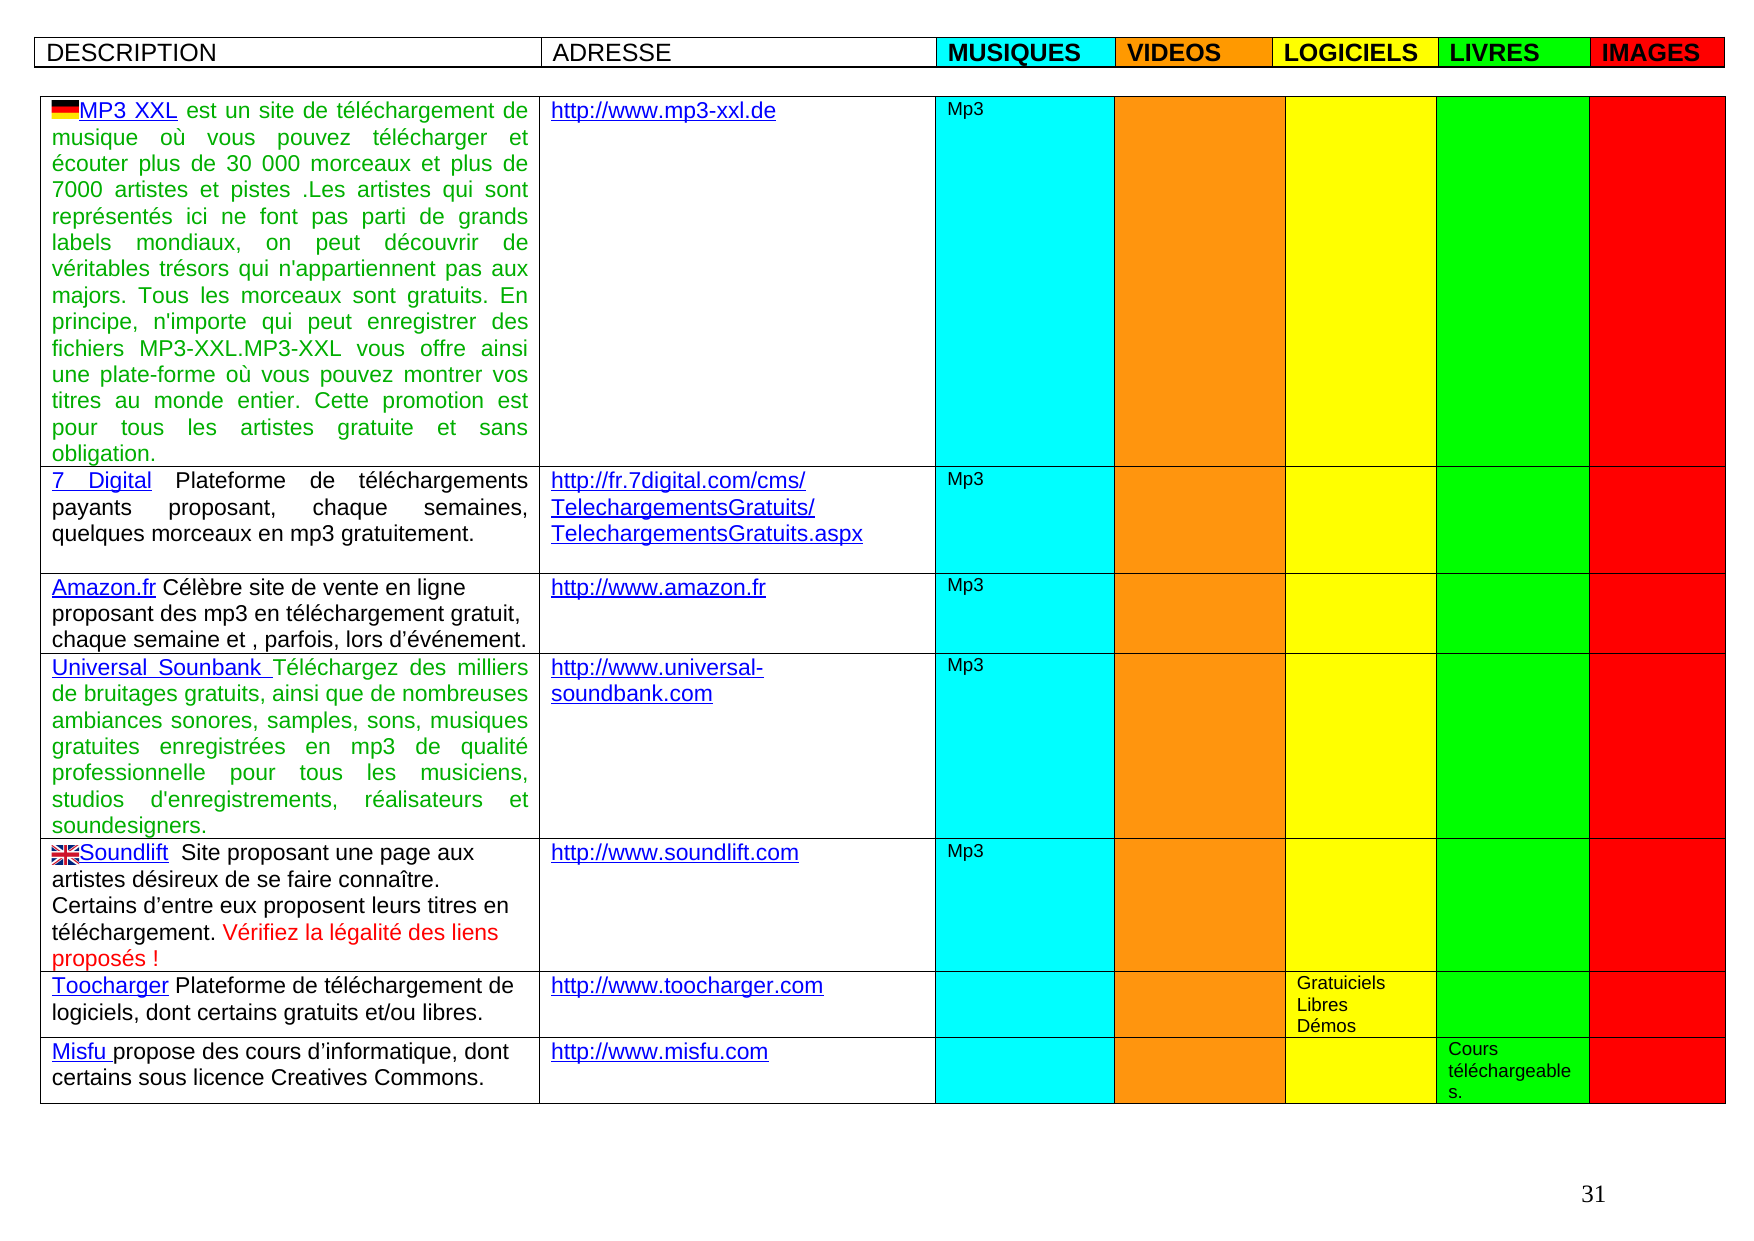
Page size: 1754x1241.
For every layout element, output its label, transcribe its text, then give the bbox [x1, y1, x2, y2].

table_cell [1590, 839, 1725, 971]
table_cell [1590, 1038, 1725, 1103]
table_cell [1437, 97, 1589, 466]
table_cell [1590, 97, 1725, 466]
table_cell Mp3 [936, 839, 1114, 971]
table_cell [936, 1038, 1114, 1103]
table_cell Mp3 [936, 574, 1114, 653]
table_cell [1437, 839, 1589, 971]
table_cell [1590, 972, 1725, 1037]
table_cell http://www.universal-soundbank.com [540, 654, 935, 838]
table_cell [936, 972, 1114, 1037]
table_cell http://www.misfu.com [540, 1038, 935, 1103]
table_cell [1115, 654, 1285, 838]
table_cell Toocharger Plateforme de téléchargement de logiciels, dont certains gratuits et/ou libres. [41, 972, 539, 1037]
table_cell Cours téléchargeables. [1437, 1038, 1589, 1103]
table_cell http://fr.7digital.com/cms/TelechargementsGratuits/TelechargementsGratuits.aspx [540, 467, 935, 573]
table_cell 7 Digital Plateforme de téléchargements payants proposant, chaque semaines, quelques morceaux en mp3 gratuitement. [41, 467, 539, 573]
table_cell http://www.soundlift.com [540, 839, 935, 971]
table_cell [1115, 972, 1285, 1037]
table_cell [1286, 1038, 1436, 1103]
table_cell [1286, 97, 1436, 466]
table_cell http://www.mp3-xxl.de [540, 97, 935, 466]
table_cell http://www.amazon.fr [540, 574, 935, 653]
table_cell [1590, 574, 1725, 653]
picture [51, 845, 80, 865]
table_cell http://www.toocharger.com [540, 972, 935, 1037]
table_cell [1437, 574, 1589, 653]
table_cell [1115, 97, 1285, 466]
table_cell [1115, 467, 1285, 573]
table_cell Amazon.fr Célèbre site de vente en ligne proposant des mp3 en téléchargement gratuit, chaque semaine et , parfois, lors d’événement. [41, 574, 539, 653]
table_cell Mp3 [936, 467, 1114, 573]
picture [51, 100, 79, 119]
table_cell [1115, 839, 1285, 971]
table_cell [1437, 972, 1589, 1037]
table_cell [1286, 654, 1436, 838]
table_cell [1115, 574, 1285, 653]
table_cell Mp3 [936, 654, 1114, 838]
table_cell [1286, 467, 1436, 573]
table_cell [1437, 467, 1589, 573]
table_cell Misfu propose des cours d’informatique, dont certains sous licence Creatives Commons. [41, 1038, 539, 1103]
table_cell [1286, 574, 1436, 653]
table_cell [1286, 839, 1436, 971]
table_cell Gratuiciels Libres Démos [1286, 972, 1436, 1037]
table_cell MP3 XXL est un site de téléchargement de musique où vous pouvez télécharger et écouter plus de 30 000 morceaux et plus de 7000 artistes et pistes .Les artistes qui sont représentés ici ne font pas parti de grands labels mondiaux, on peut découvrir de véritables trésors qui n'appartiennent pas aux majors. Tous les morceaux sont gratuits. En principe, n'importe qui peut enregistrer des fichiers MP3-XXL.MP3-XXL vous offre ainsi une plate-forme où vous pouvez montrer vos titres au monde entier. Cette promotion est pour tous les artistes gratuite et sans obligation. [41, 97, 539, 466]
table_cell Universal Sounbank Téléchargez des milliers de bruitages gratuits, ainsi que de nombreuses ambiances sonores, samples, sons, musiques gratuites enregistrées en mp3 de qualité professionnelle pour tous les musiciens, studios d'enregistrements, réalisateurs et soundesigners. [41, 654, 539, 838]
table_cell [1590, 467, 1725, 573]
table_cell [1590, 654, 1725, 838]
table_cell [1437, 654, 1589, 838]
table_cell Mp3 [936, 97, 1114, 466]
table_cell Soundlift Site proposant une page aux artistes désireux de se faire connaître. Certains d’entre eux proposent leurs titres en téléchargement. Vérifiez la légalité des liens proposés ! [41, 839, 539, 971]
table_cell [1115, 1038, 1285, 1103]
